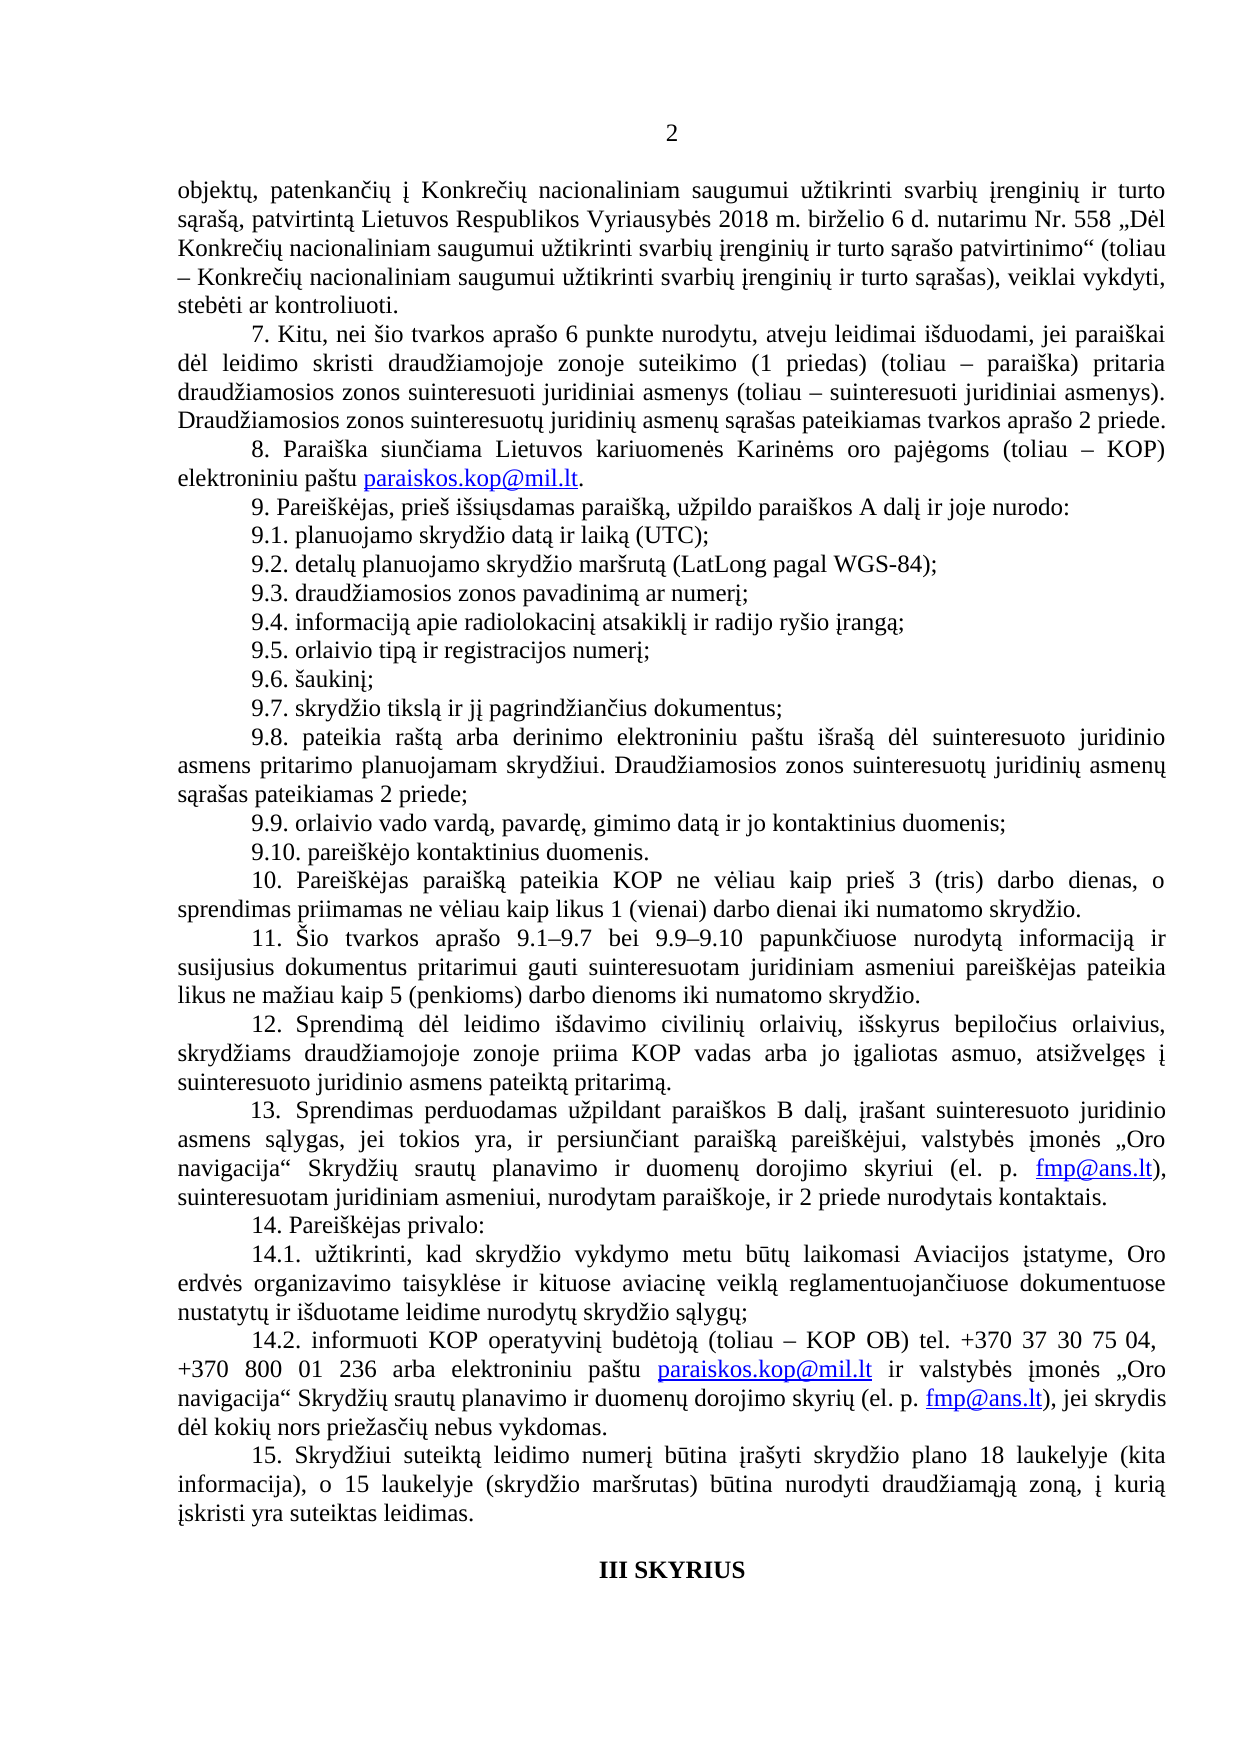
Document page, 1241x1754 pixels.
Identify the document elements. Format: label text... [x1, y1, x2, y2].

text 9. Pareiškėjas, prieš išsiųsdamas paraišką, užpildo paraiškos A dalį ir joje nurodo: [177, 492, 1167, 521]
text 9.1. planuojamo skrydžio datą ir laiką (UTC); [177, 521, 1167, 549]
text 9.4. informaciją apie radiolokacinį atsakiklį ir radijo ryšio įrangą; [177, 607, 1167, 636]
text 9.8. pateikia raštą arba derinimo elektroniniu paštu išrašą dėl suinteresuoto juridinio asmens pritarimo planuojamam skrydžiui. Draudžiamosios zonos suinteresuotų juridinių asmenų sąrašas pateikiamas 2 priede; [177, 722, 1167, 808]
text 12. Sprendimą dėl leidimo išdavimo civilinių orlaivių, išskyrus bepiločius orlaivius, skrydžiams draudžiamojoje zonoje priima KOP vadas arba jo įgaliotas asmuo, atsižvelgęs į suinteresuoto juridinio asmens pateiktą pritarimą. [177, 1009, 1167, 1096]
text 9.10. pareiškėjo kontaktinius duomenis. [177, 837, 1167, 866]
text 9.9. orlaivio vado vardą, pavardę, gimimo datą ir jo kontaktinius duomenis; [251, 808, 1167, 837]
text 11. Šio tvarkos aprašo 9.1–9.7 bei 9.9–9.10 papunkčiuose nurodytą informaciją ir susijusius dokumentus pritarimui gauti suinteresuotam juridiniam asmeniui pareiškėjas pateikia likus ne mažiau kaip 5 (penkioms) darbo dienoms iki numatomo skrydžio. [177, 923, 1167, 1009]
text 9.6. šaukinį; [251, 664, 1167, 693]
text 7. Kitu, nei šio tvarkos aprašo 6 punkte nurodytu, atveju leidimai išduodami, jei paraiškai dėl leidimo skristi draudžiamojoje zonoje suteikimo (1 priedas) (toliau – paraiška) pritaria draudžiamosios zonos suinteresuoti juridiniai asmenys (toliau – suinteresuoti juridiniai asmenys). Draudžiamosios zonos suinteresuotų juridinių asmenų sąrašas pateikiamas tvarkos aprašo 2 priede. [177, 319, 1167, 434]
text 13. Sprendimas perduodamas užpildant paraiškos B dalį, įrašant suinteresuoto juridinio asmens sąlygas, jei tokios yra, ir persiunčiant paraišką pareiškėjui, valstybės įmonės „Oro navigacija“ Skrydžių srautų planavimo ir duomenų dorojimo skyriui (el. p. fmp@ans.lt), suinteresuotam juridiniam asmeniui, nurodytam paraiškoje, ir 2 priede nurodytais kontaktais. [177, 1096, 1167, 1211]
text 9.2. detalų planuojamo skrydžio maršrutą (LatLong pagal WGS-84); [177, 549, 1167, 578]
text objektų, patenkančių į Konkrečių nacionaliniam saugumui užtikrinti svarbių įrenginių ir turto sąrašą, patvirtintą Lietuvos Respublikos Vyriausybės 2018 m. birželio 6 d. nutarimu Nr. 558 „Dėl Konkrečių nacionaliniam saugumui užtikrinti svarbių įrenginių ir turto sąrašo patvirtinimo“ (toliau – Konkrečių nacionaliniam saugumui užtikrinti svarbių įrenginių ir turto sąrašas), veiklai vykdyti, stebėti ar kontroliuoti. [177, 176, 1167, 319]
text 14.2. informuoti KOP operatyvinį budėtoją (toliau – KOP OB) tel. +370 37 30 75 04, +370 800 01 236 arba elektroniniu paštu paraiskos.kop@mil.lt ir valstybės įmonės „Oro navigacija“ Skrydžių srautų planavimo ir duomenų dorojimo skyrių (el. p. fmp@ans.lt), jei skrydis dėl kokių nors priežasčių nebus vykdomas. [177, 1326, 1167, 1441]
text 9.7. skrydžio tikslą ir jį pagrindžiančius dokumentus; [251, 693, 1167, 722]
text 9.3. draudžiamosios zonos pavadinimą ar numerį; [177, 578, 1167, 607]
text 8. Paraiška siunčiama Lietuvos kariuomenės Karinėms oro pajėgoms (toliau – KOP) elektroniniu paštu paraiskos.kop@mil.lt. [177, 434, 1167, 492]
text 10. Pareiškėjas paraišką pateikia KOP ne vėliau kaip prieš 3 (tris) darbo dienas, o sprendimas priimamas ne vėliau kaip likus 1 (vienai) darbo dienai iki numatomo skrydžio. [177, 866, 1167, 923]
text 15. Skrydžiui suteiktą leidimo numerį būtina įrašyti skrydžio plano 18 laukelyje (kita informacija), o 15 laukelyje (skrydžio maršrutas) būtina nurodyti draudžiamąją zoną, į kurią įskristi yra suteiktas leidimas. [177, 1441, 1167, 1527]
text III SKYRIUS [177, 1556, 1167, 1584]
text 9.5. orlaivio tipą ir registracijos numerį; [251, 636, 1167, 664]
text 14. Pareiškėjas privalo: [251, 1211, 1167, 1239]
text 14.1. užtikrinti, kad skrydžio vykdymo metu būtų laikomasi Aviacijos įstatyme, Oro erdvės organizavimo taisyklėse ir kituose aviacinę veiklą reglamentuojančiuose dokumentuose nustatytų ir išduotame leidime nurodytų skrydžio sąlygų; [177, 1239, 1167, 1326]
